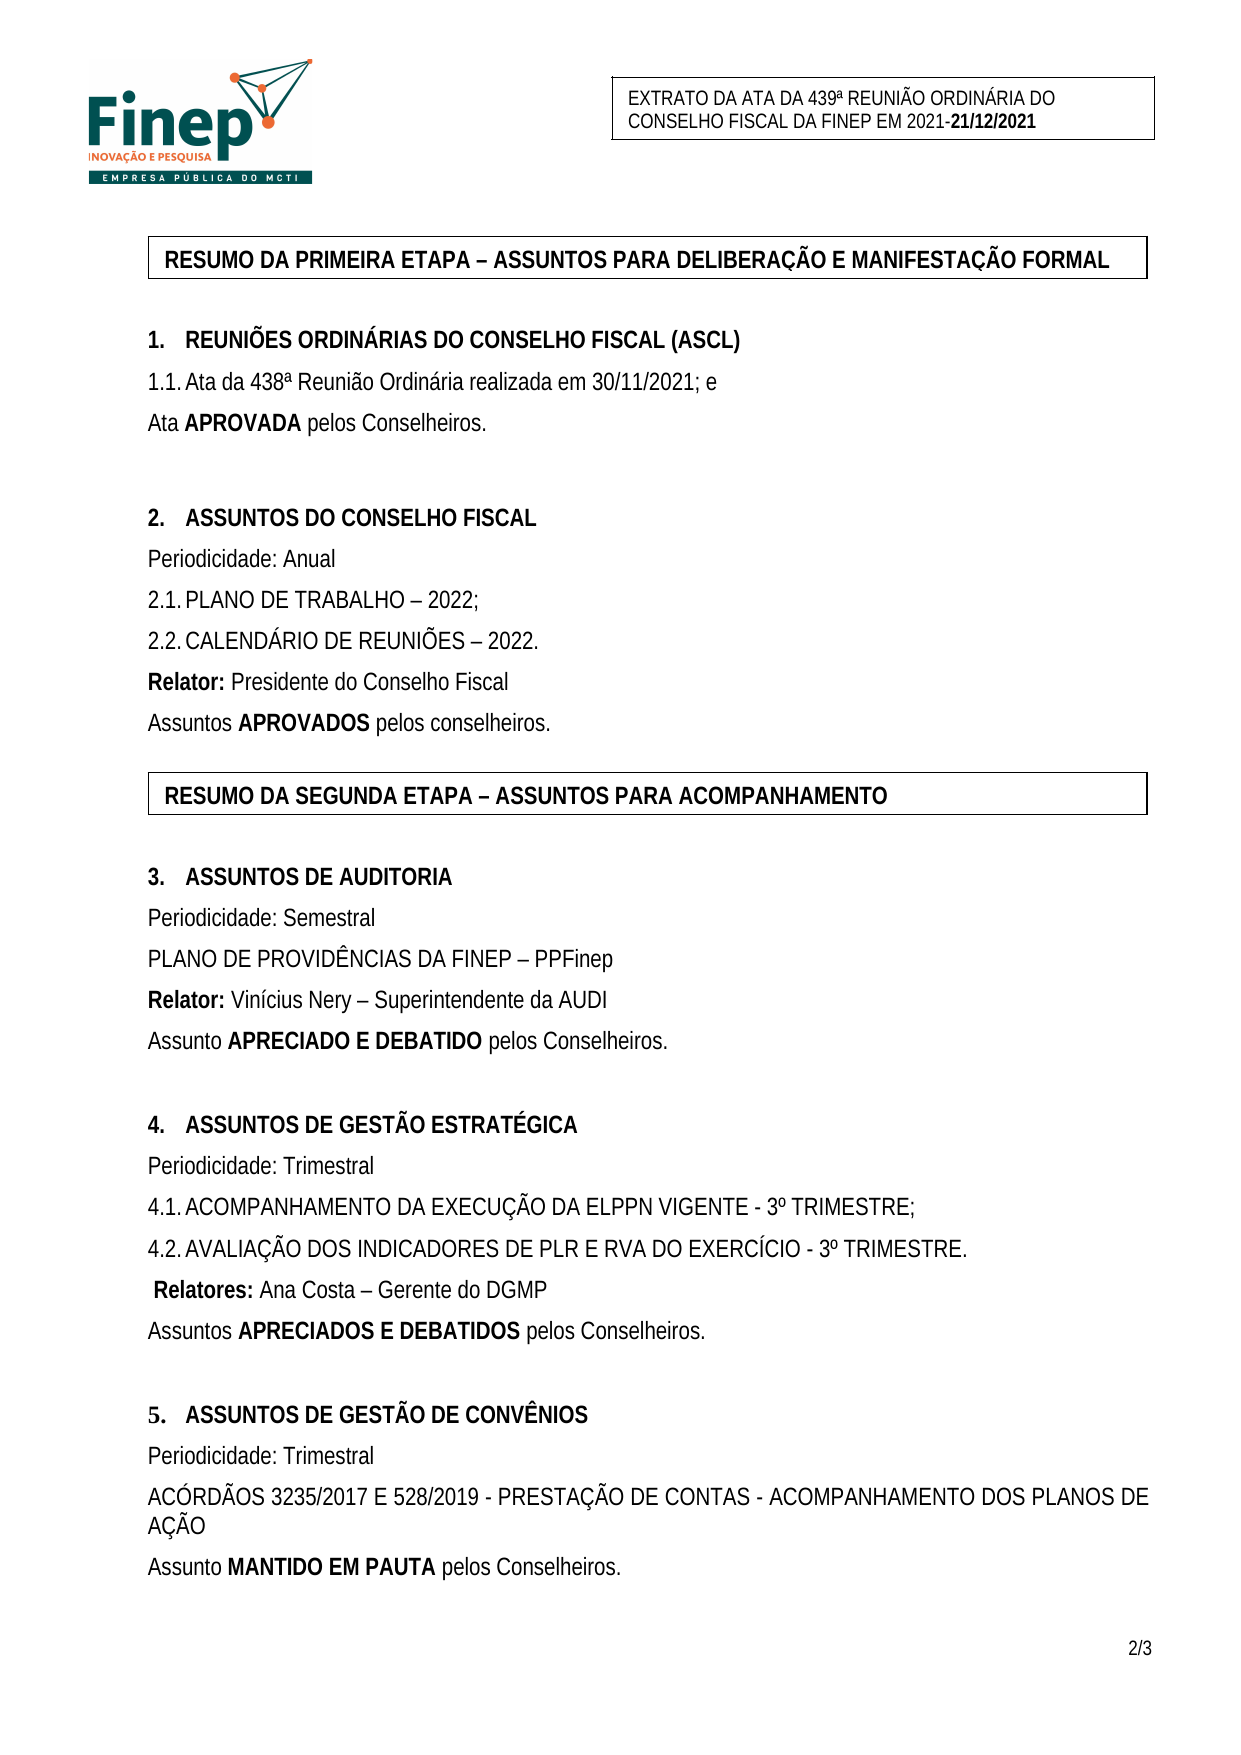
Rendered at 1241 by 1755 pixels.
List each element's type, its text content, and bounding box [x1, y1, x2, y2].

text Relator: Presidente do Conselho Fiscal [148, 667, 1152, 696]
text Relator: Vinícius Nery – Superintendente da AUDI [148, 985, 1152, 1014]
text Ata APROVADA pelos Conselheiros. [148, 408, 1152, 436]
list AVALIAÇÃO DOS INDICADORES DE PLR E RVA DO EXERCÍCIO - 3º TRIMESTRE. [148, 1233, 1152, 1262]
text ACÓRDÃOS 3235/2017 E 528/2019 - PRESTAÇÃO DE CONTAS - ACOMPANHAMENTO DOS PLANOS DE AÇÃO [148, 1482, 1152, 1539]
text Relatores: Ana Costa – Gerente do DGMP [148, 1275, 1152, 1303]
text Periodicidade: Anual [148, 544, 1152, 572]
list ASSUNTOS DE GESTÃO DE CONVÊNIOS [148, 1400, 1152, 1428]
text RESUMO DA PRIMEIRA ETAPA – ASSUNTOS PARA DELIBERAÇÃO E MANIFESTAÇÃO FORMAL [164, 245, 1131, 270]
text RESUMO DA SEGUNDA ETAPA – ASSUNTOS PARA ACOMPANHAMENTO [164, 781, 1131, 806]
list ACOMPANHAMENTO DA EXECUÇÃO DA ELPPN VIGENTE - 3º TRIMESTRE; [148, 1192, 1152, 1221]
text Periodicidade: Semestral [148, 903, 1152, 931]
text Assuntos APRECIADOS E DEBATIDOS pelos Conselheiros. [148, 1316, 1152, 1344]
list ASSUNTOS DE GESTÃO ESTRATÉGICA [148, 1110, 1152, 1139]
list REUNIÕES ORDINÁRIAS DO CONSELHO FISCAL (ASCL) [148, 326, 1152, 354]
list ASSUNTOS DE AUDITORIA [148, 862, 1152, 890]
text Periodicidade: Trimestral [148, 1151, 1152, 1180]
list Ata da 438ª Reunião Ordinária realizada em 30/11/2021; e [148, 367, 1152, 395]
list CALENDÁRIO DE REUNIÕES – 2022. [148, 626, 1152, 655]
list PLANO DE TRABALHO – 2022; [148, 585, 1152, 613]
list ASSUNTOS DO CONSELHO FISCAL [148, 503, 1152, 531]
text Periodicidade: Trimestral [148, 1441, 1152, 1470]
text Assunto MANTIDO EM PAUTA pelos Conselheiros. [148, 1552, 1152, 1581]
text Assunto APRECIADO E DEBATIDO pelos Conselheiros. [148, 1026, 1152, 1055]
text PLANO DE PROVIDÊNCIAS DA FINEP – PPFinep [148, 944, 1152, 973]
text Assuntos APROVADOS pelos conselheiros. [148, 708, 1152, 737]
